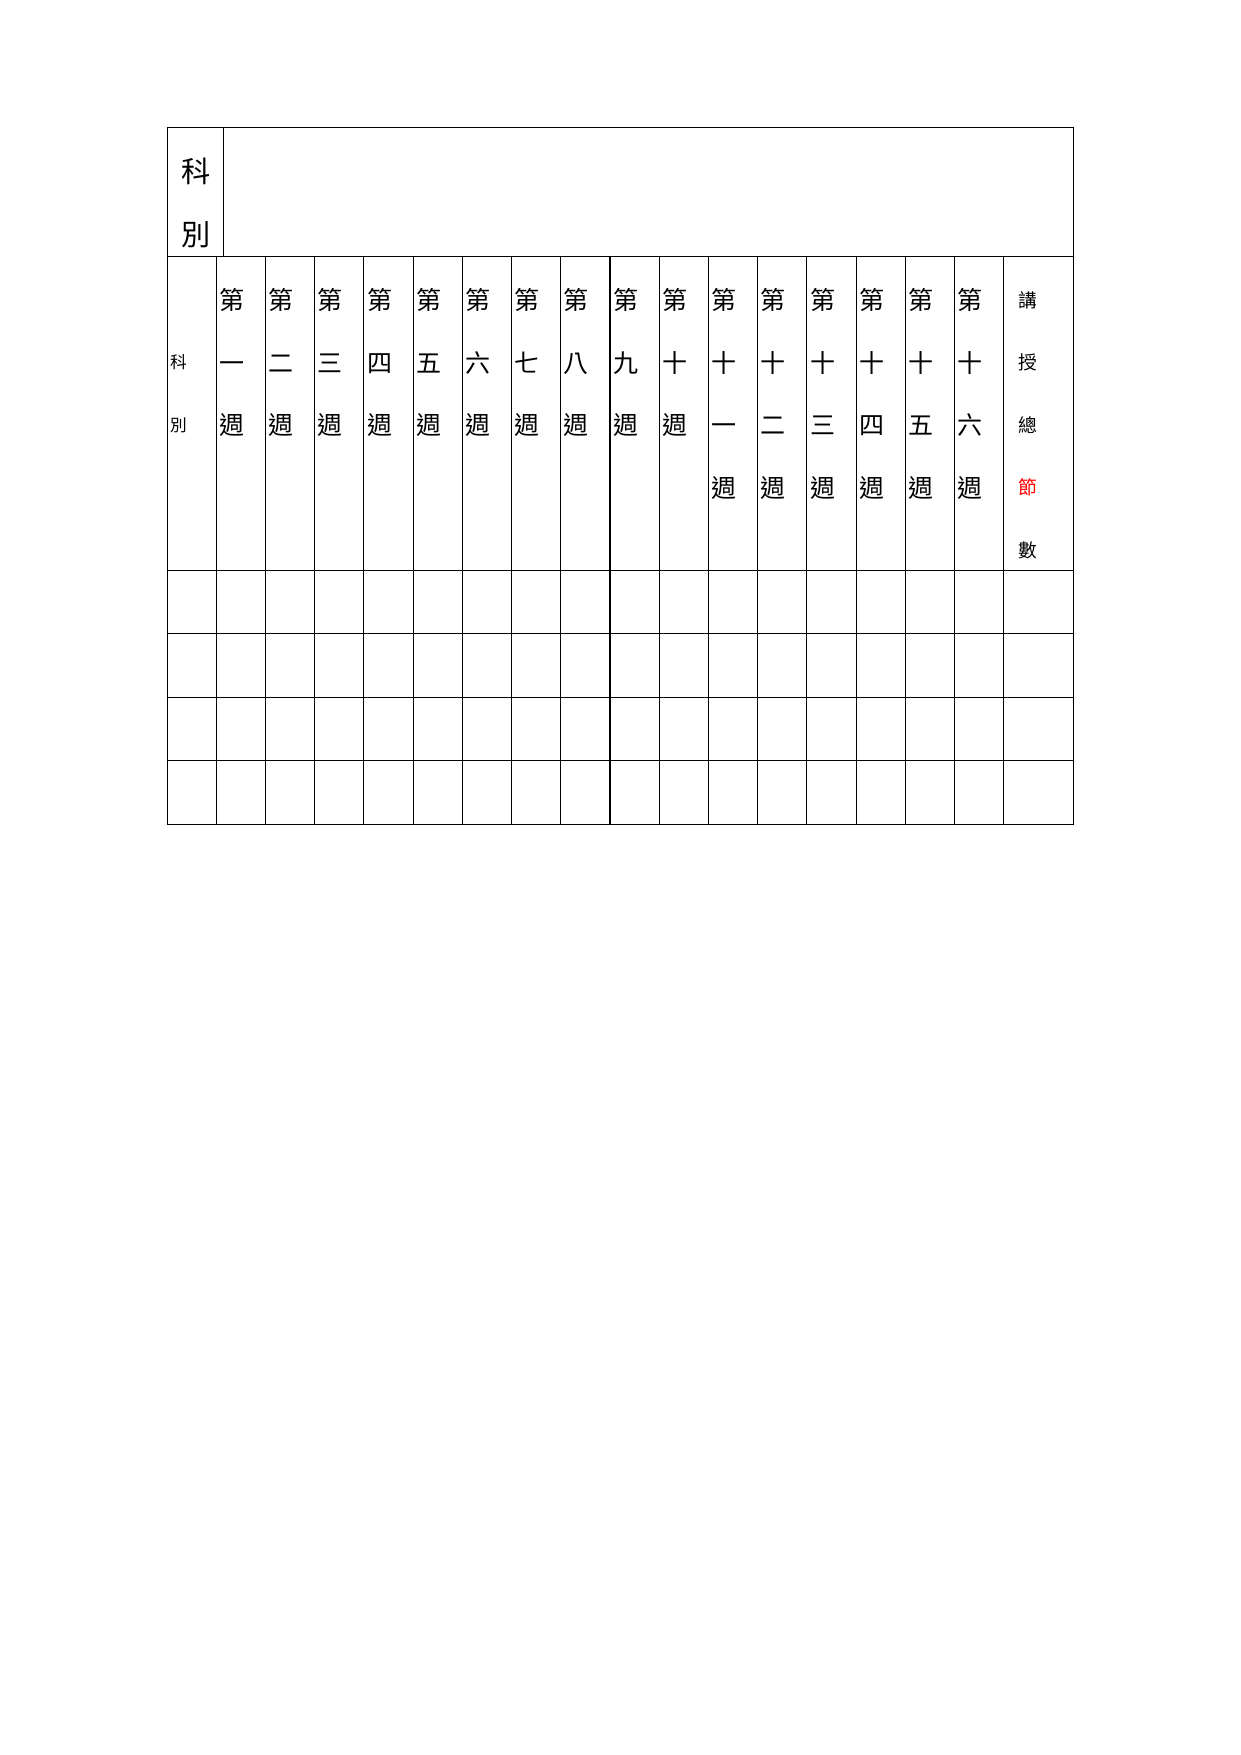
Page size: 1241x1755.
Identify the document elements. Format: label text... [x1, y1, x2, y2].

table_cell [463, 761, 511, 824]
table_cell [906, 571, 954, 633]
table_cell [414, 634, 462, 697]
table_cell [611, 698, 659, 760]
table_cell [955, 761, 1003, 824]
table_cell 第 七 週 [512, 257, 560, 570]
table_cell [414, 698, 462, 760]
table_cell 第 五 週 [414, 257, 462, 570]
table_cell [709, 761, 757, 824]
table_cell [512, 761, 560, 824]
table_cell [414, 571, 462, 633]
table_cell 第 九 週 [611, 257, 659, 570]
table_cell [561, 571, 609, 633]
table_cell [807, 761, 856, 824]
table_cell 第 三 週 [315, 257, 363, 570]
table_cell [217, 698, 265, 760]
table_cell 第 十二 週 [758, 257, 806, 570]
table_cell [168, 634, 216, 697]
table_cell [857, 761, 905, 824]
table_cell [512, 634, 560, 697]
table_cell [463, 634, 511, 697]
table_cell [807, 634, 856, 697]
table_cell [660, 698, 708, 760]
table_cell [906, 698, 954, 760]
table_cell [955, 571, 1003, 633]
table_cell 第 十三 週 [807, 257, 856, 570]
table_cell [364, 634, 413, 697]
table_cell [857, 698, 905, 760]
table_cell [1004, 634, 1073, 697]
table_cell [512, 698, 560, 760]
table_cell [315, 634, 363, 697]
table_cell [1004, 698, 1073, 760]
table_cell 第 十六 週 [955, 257, 1003, 570]
table_cell [168, 761, 216, 824]
table_cell [709, 698, 757, 760]
table_cell [168, 571, 216, 633]
table_cell [364, 698, 413, 760]
table_cell [561, 698, 609, 760]
table_cell [414, 761, 462, 824]
table_cell [266, 761, 314, 824]
table_header 科別 [168, 128, 223, 256]
table_cell [561, 634, 609, 697]
table_cell [758, 761, 806, 824]
table_cell [217, 761, 265, 824]
table_cell [561, 761, 609, 824]
table_cell [364, 571, 413, 633]
table_cell [709, 634, 757, 697]
table_cell [266, 571, 314, 633]
table_cell [660, 761, 708, 824]
table_cell [1004, 571, 1073, 633]
table_cell [364, 761, 413, 824]
table_cell [611, 634, 659, 697]
table_cell [611, 571, 659, 633]
table_cell [315, 571, 363, 633]
table_cell [660, 571, 708, 633]
table_cell 第 四 週 [364, 257, 413, 570]
table_cell 講 授 總 節 數 [1004, 257, 1073, 570]
table_cell [807, 698, 856, 760]
table_cell [709, 571, 757, 633]
table_cell [758, 571, 806, 633]
table_cell [955, 698, 1003, 760]
table_cell 第 十四 週 [857, 257, 905, 570]
table_cell [266, 698, 314, 760]
table_cell [758, 698, 806, 760]
table_header [224, 128, 1073, 256]
table_cell 第 六 週 [463, 257, 511, 570]
table_cell [807, 571, 856, 633]
table_cell [463, 698, 511, 760]
table_cell 第 十五 週 [906, 257, 954, 570]
table_cell 科 別 [168, 257, 216, 570]
table_cell [660, 634, 708, 697]
table_cell [955, 634, 1003, 697]
table_cell [906, 761, 954, 824]
table_cell [217, 571, 265, 633]
table_cell [512, 571, 560, 633]
table_cell [315, 761, 363, 824]
table_cell [463, 571, 511, 633]
table_cell 第 八 週 [561, 257, 609, 570]
table_cell [906, 634, 954, 697]
table_cell 第 十一 週 [709, 257, 757, 570]
table_cell [266, 634, 314, 697]
table_cell [315, 698, 363, 760]
table_cell [1004, 761, 1073, 824]
table_cell [168, 698, 216, 760]
table_cell 第 一 週 [217, 257, 265, 570]
table_cell [217, 634, 265, 697]
table_cell [611, 761, 659, 824]
table_cell 第 十 週 [660, 257, 708, 570]
table_cell 第 二 週 [266, 257, 314, 570]
table_cell [758, 634, 806, 697]
table_cell [857, 571, 905, 633]
table_cell [857, 634, 905, 697]
